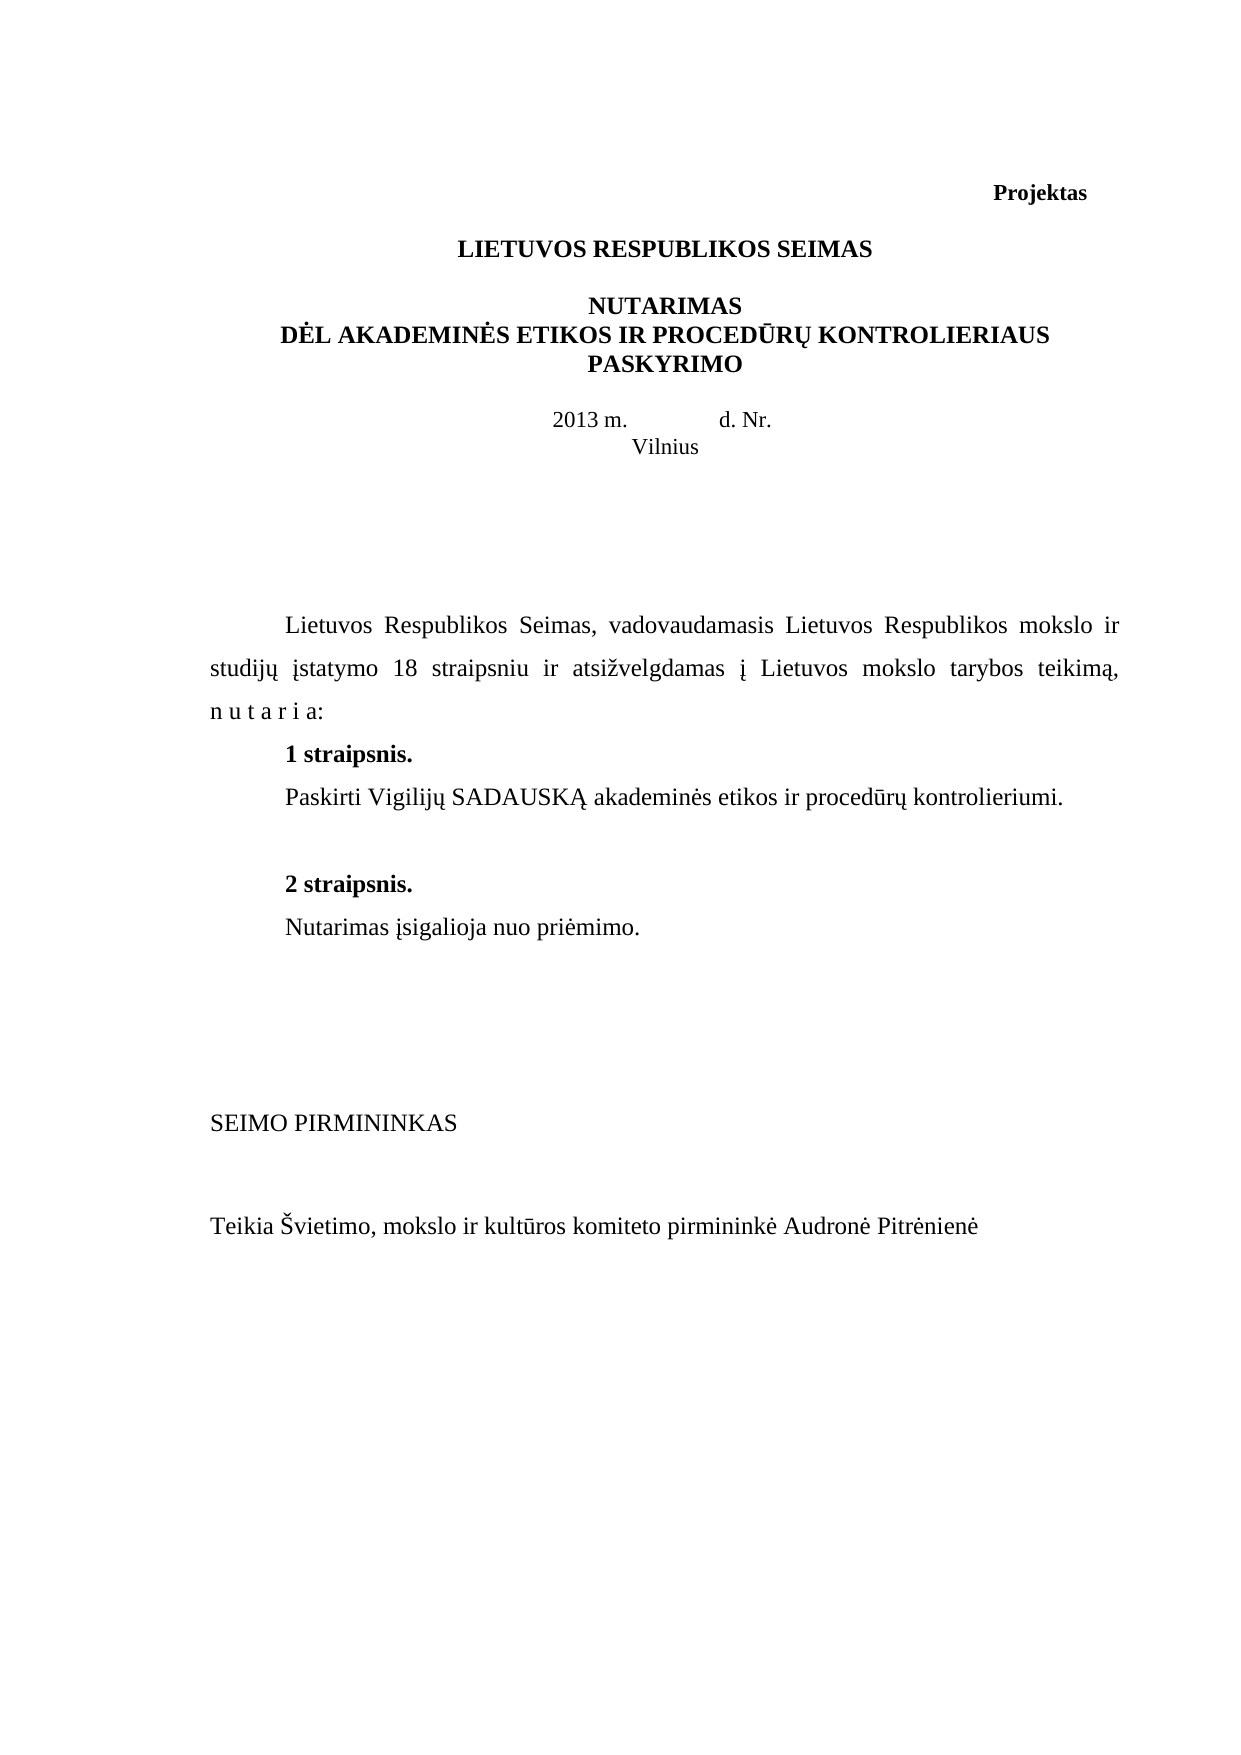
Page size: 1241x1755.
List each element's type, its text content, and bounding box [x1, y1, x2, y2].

text Paskirti Vigilijų SADAUSKĄ akademinės etikos ir procedūrų kontrolieriumi. [210, 782, 1120, 811]
text 2013 m. d. Nr. Vilnius [210, 406, 1120, 459]
text Lietuvos Respublikos Seimas, vadovaudamasis Lietuvos Respublikos mokslo ir studijų įstatymo 18 straipsniu ir atsižvelgdamas į Lietuvos mokslo tarybos teikimą, n u t a r i a: [210, 610, 1120, 725]
text 2 straipsnis. [210, 869, 1120, 897]
text LIETUVOS RESPUBLIKOS SEIMAS [210, 234, 1120, 263]
text Teikia Švietimo, mokslo ir kultūros komiteto pirmininkė Audronė Pitrėnienė [210, 1211, 1120, 1240]
text NUTARIMAS [210, 291, 1120, 320]
text Seimo Pirmininkas [210, 1108, 1120, 1137]
text Projektas [885, 179, 1120, 205]
text DĖL akademinės etikos ir procedūrų kontrolieriaus paskyrimo [210, 320, 1120, 378]
text 1 straipsnis. [210, 739, 1120, 768]
text Nutarimas įsigalioja nuo priėmimo. [210, 912, 1120, 941]
